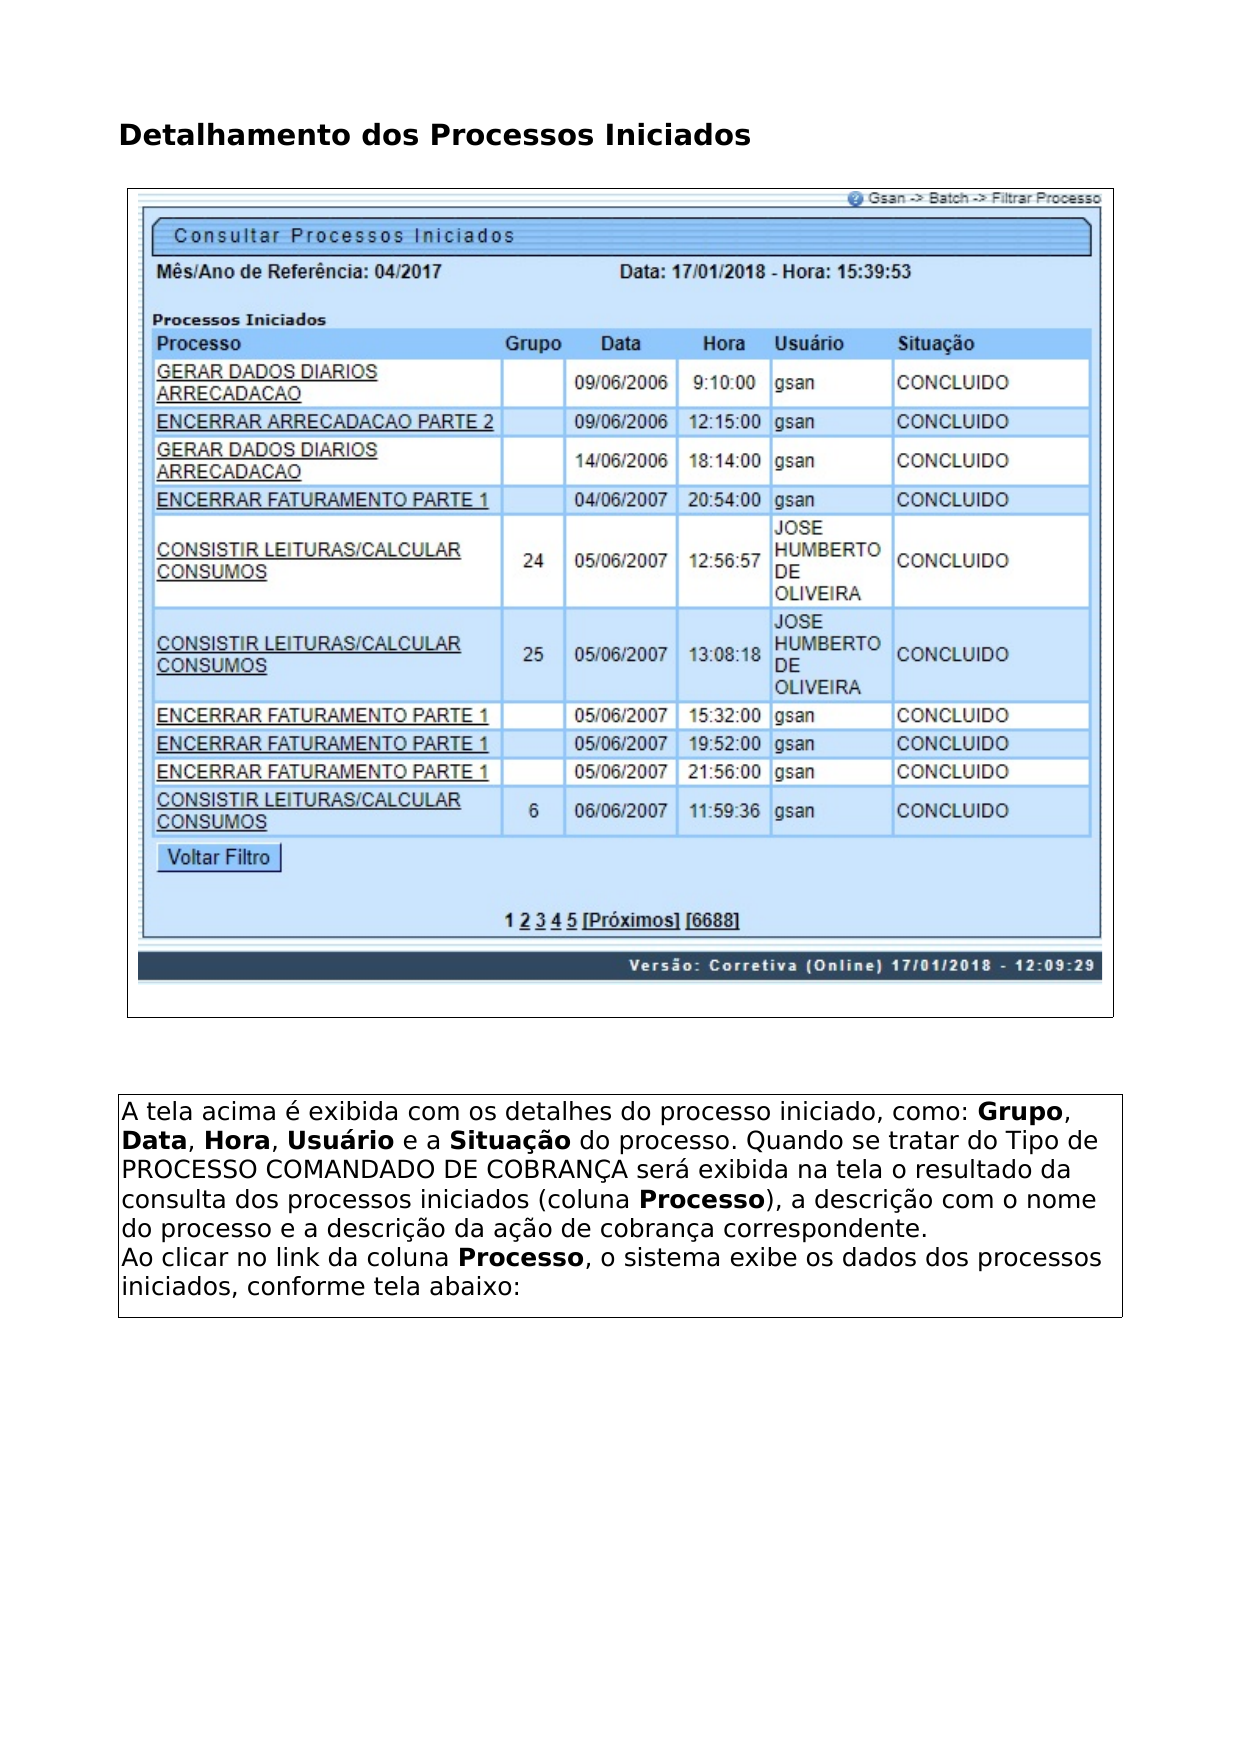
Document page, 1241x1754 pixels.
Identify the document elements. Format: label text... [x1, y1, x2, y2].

picture [138, 191, 1103, 985]
table_header [128, 189, 1113, 1017]
table_header A tela acima é exibida com os detalhes do processo iniciado, como: Grupo, Data, Hora, Usuário e a Situação do processo. Quando se tratar do Tipo de PROCESSO COMANDADO DE COBRANÇA será exibida na tela o resultado da consulta dos processos iniciados (coluna Processo), a descrição com o nome do processo e a descrição da ação de cobrança correspondente. Ao clicar no link da coluna Processo, o sistema exibe os dados dos processos iniciados, conforme tela abaixo: [119, 1095, 1122, 1317]
subtitle Detalhamento dos Processos Iniciados [118, 118, 1122, 152]
